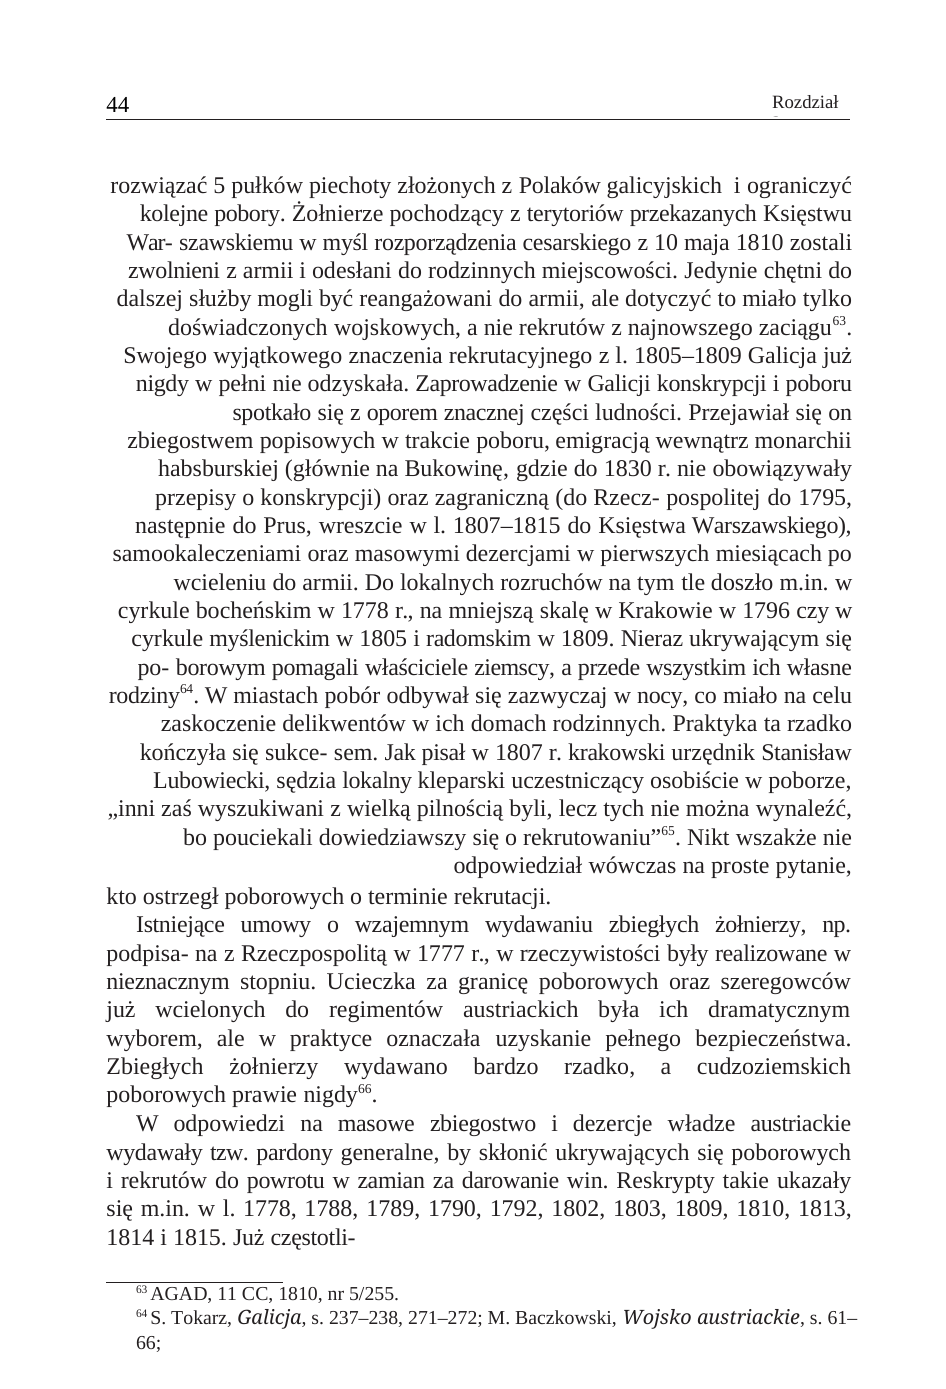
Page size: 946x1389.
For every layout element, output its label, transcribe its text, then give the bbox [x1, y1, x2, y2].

text kto ostrzegł poborowych o terminie rekrutacji. [106, 882, 879, 909]
text 64 S. Tokarz, Galicja, s. 237–238, 271–272; M. Baczkowski, Wojsko austriackie, s. 61–66; [136, 1305, 879, 1354]
text rozwiązać 5 pułków piechoty złożonych z Polaków galicyjskich i ograniczyć kolejne pobory. Żołnierze pochodzący z terytoriów przekazanych Księstwu War- szawskiemu w myśl rozporządzenia cesarskiego z 10 maja 1810 zostali zwolnieni z armii i odesłani do rodzinnych miejscowości. Jedynie chętni do dalszej służby mogli być reangażowani do armii, ale dotyczyć to miało tylko doświadczonych wojskowych, a nie rekrutów z najnowszego zaciągu63. Swojego wyjątkowego znaczenia rekrutacyjnego z l. 1805–1809 Galicja już nigdy w pełni nie odzyskała. Zaprowadzenie w Galicji konskrypcji i poboru spotkało się z oporem znacznej części ludności. Przejawiał się on zbiegostwem popisowych w trakcie poboru, emigracją wewnątrz monarchii habsburskiej (głównie na Bukowinę, gdzie do 1830 r. nie obowiązywały przepisy o konskrypcji) oraz zagraniczną (do Rzecz- pospolitej do 1795, następnie do Prus, wreszcie w l. 1807–1815 do Księstwa Warszawskiego), samookaleczeniami oraz masowymi dezercjami w pierwszych miesiącach po wcieleniu do armii. Do lokalnych rozruchów na tym tle doszło m.in. w cyrkule bocheńskim w 1778 r., na mniejszą skalę w Krakowie w 1796 czy w cyrkule myślenickim w 1805 i radomskim w 1809. Nieraz ukrywającym się po- borowym pomagali właściciele ziemscy, a przede wszystkim ich własne rodziny64. W miastach pobór odbywał się zazwyczaj w nocy, co miało na celu zaskoczenie delikwentów w ich domach rodzinnych. Praktyka ta rzadko kończyła się sukce- sem. Jak pisał w 1807 r. krakowski urzędnik Stanisław Lubowiecki, sędzia lokalny kleparski uczestniczący osobiście w poborze, „inni zaś wyszukiwani z wielką pilnością byli, lecz tych nie można wynaleźć, bo pouciekali dowiedziawszy się o rekrutowaniu”65. Nikt wszakże nie odpowiedział wówczas na proste pytanie, [107, 171, 852, 879]
text Istniejące umowy o wzajemnym wydawaniu zbiegłych żołnierzy, np. podpisa- na z Rzeczpospolitą w 1777 r., w rzeczywistości były realizowane w nieznacznym stopniu. Ucieczka za granicę poborowych oraz szeregowców już wcielonych do regimentów austriackich była ich dramatycznym wyborem, ale w praktyce oznaczała uzyskanie pełnego bezpieczeństwa. Zbiegłych żołnierzy wydawano bardzo rzadko, a cudzoziemskich poborowych prawie nigdy66. [106, 910, 852, 1108]
text 63 AGAD, 11 CC, 1810, nr 5/255. [136, 1281, 879, 1305]
text W odpowiedzi na masowe zbiegostwo i dezercje władze austriackie wydawały tzw. pardony generalne, by skłonić ukrywających się poborowych i rekrutów do powrotu w zamian za darowanie win. Reskrypty takie ukazały się m.in. w l. 1778, 1788, 1789, 1790, 1792, 1802, 1803, 1809, 1810, 1813, 1814 i 1815. Już częstotli- [106, 1109, 852, 1250]
